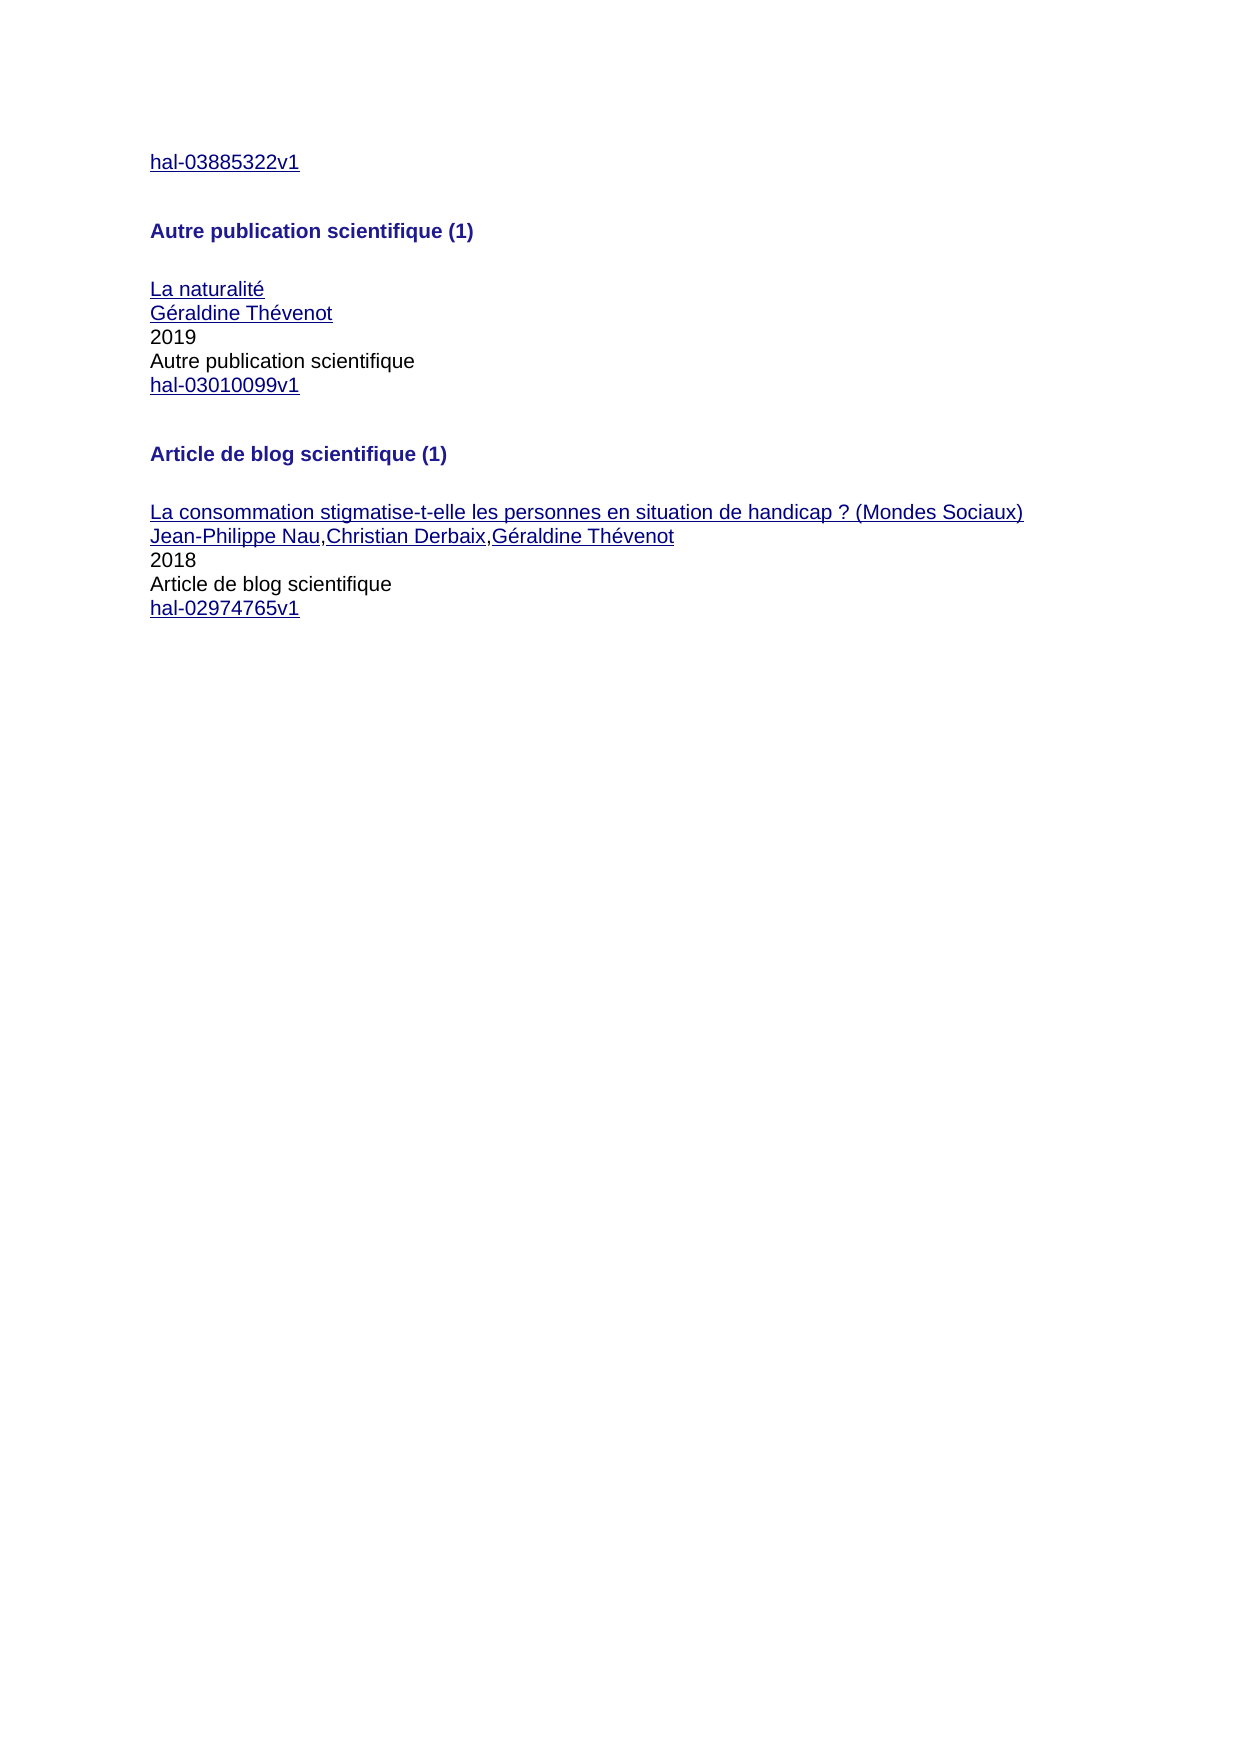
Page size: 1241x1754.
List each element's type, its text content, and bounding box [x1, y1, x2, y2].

subtitle Autre publication scientifique (1) [150, 219, 1090, 243]
table_header La consommation stigmatise-t-elle les personnes en situation de handicap ? (Mondes Sociaux) Jean-Philippe Nau,Christian Derbaix,Géraldine Thévenot 2018 Article de blog scientifique hal-02974765v1 [150, 500, 1090, 620]
subtitle Article de blog scientifique (1) [150, 442, 1090, 466]
table_header hal-03885322v1 [150, 150, 1090, 174]
table_header La naturalité Géraldine Thévenot 2019 Autre publication scientifique hal-03010099v1 [150, 277, 1090, 397]
